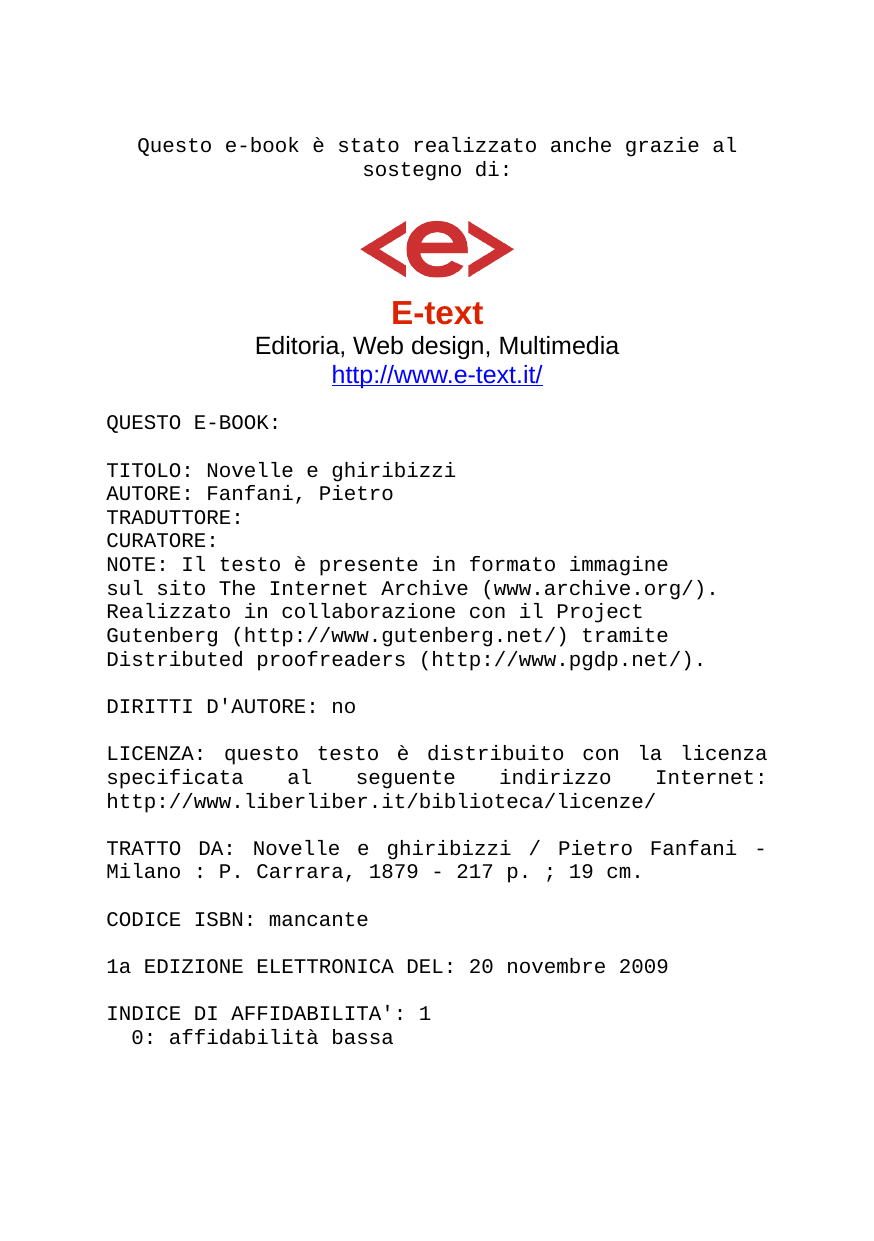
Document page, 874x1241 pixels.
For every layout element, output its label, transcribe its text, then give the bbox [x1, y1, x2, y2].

text DIRITTI D'AUTORE: no [106, 696, 768, 720]
text TITOLO: Novelle e ghiribizzi [106, 459, 768, 483]
text sul sito The Internet Archive (www.archive.org/). Realizzato in collaborazione con il Project Gutenberg (http://www.gutenberg.net/) tramite Distributed proofreaders (http://www.pgdp.net/). [106, 578, 768, 672]
text Editoria, Web design, Multimedia [106, 331, 768, 360]
text TRATTO DA: Novelle e ghiribizzi / Pietro Fanfani - Milano : P. Carrara, 1879 - 217 p. ; 19 cm. [106, 838, 768, 885]
text CODICE ISBN: mancante [106, 909, 768, 932]
text TRADUTTORE: [106, 507, 768, 531]
picture [359, 220, 515, 278]
text QUESTO E-BOOK: [106, 412, 768, 436]
text AUTORE: Fanfani, Pietro [106, 483, 768, 507]
text 1a EDIZIONE ELETTRONICA DEL: 20 novembre 2009 [106, 956, 768, 980]
text NOTE: Il testo è presente in formato immagine [106, 554, 768, 578]
text LICENZA: questo testo è distribuito con la licenza specificata al seguente indirizzo Internet: http://www.liberliber.it/biblioteca/licenze/ [106, 743, 768, 814]
text Questo e-book è stato realizzato anche grazie al sostegno di: [106, 135, 768, 182]
text INDICE DI AFFIDABILITA': 1 [106, 1003, 768, 1027]
text CURATORE: [106, 531, 768, 554]
text E-text [106, 293, 768, 331]
text http://www.e-text.it/ [106, 360, 768, 389]
text 0: affidabilità bassa [106, 1027, 768, 1051]
